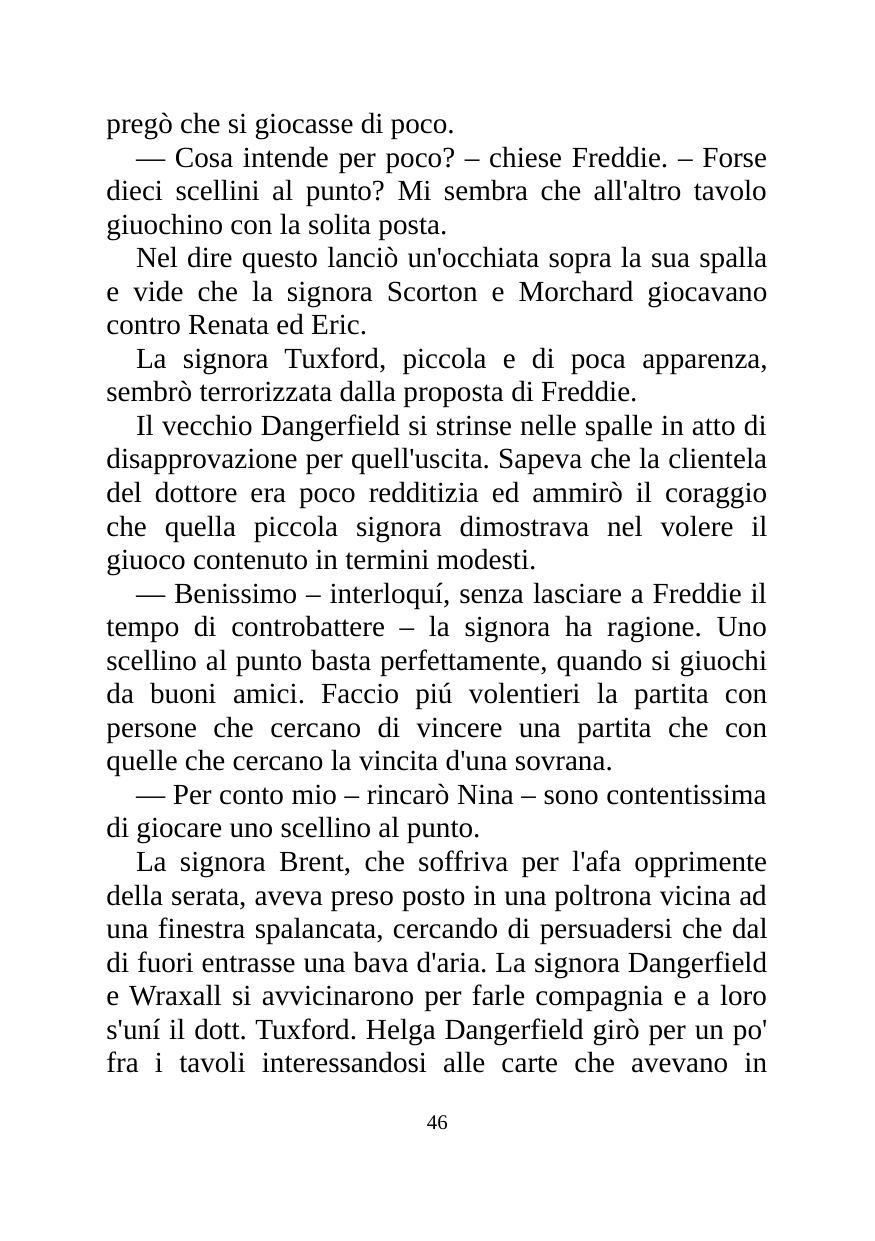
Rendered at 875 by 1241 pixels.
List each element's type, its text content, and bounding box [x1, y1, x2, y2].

text Nel dire questo lanciò un'occhiata sopra la sua spalla e vide che la signora Scorton e Morchard giocavano contro Renata ed Eric. [106, 240, 768, 341]
text — Benissimo – interloquí, senza lasciare a Freddie il tempo di controbattere – la signora ha ragione. Uno scellino al punto basta perfettamente, quando si giuochi da buoni amici. Faccio piú volentieri la partita con persone che cercano di vincere una partita che con quelle che cercano la vincita d'una sovrana. [106, 576, 768, 777]
text — Cosa intende per poco? – chiese Freddie. – Forse dieci scellini al punto? Mi sembra che all'altro tavolo giuochino con la solita posta. [106, 140, 768, 240]
text La signora Tuxford, piccola e di poca apparenza, sembrò terrorizzata dalla proposta di Freddie. [106, 341, 768, 408]
text La signora Brent, che soffriva per l'afa opprimente della serata, aveva preso posto in una poltrona vicina ad una finestra spalancata, cercando di persuadersi che dal di fuori entrasse una bava d'aria. La signora Dangerfield e Wraxall si avvicinarono per farle compagnia e a loro s'uní il dott. Tuxford. Helga Dangerfield girò per un po' fra i tavoli interessandosi alle carte che avevano in [106, 844, 768, 1079]
text Il vecchio Dangerfield si strinse nelle spalle in atto di disapprovazione per quell'uscita. Sapeva che la clientela del dottore era poco redditizia ed ammirò il coraggio che quella piccola signora dimostrava nel volere il giuoco contenuto in termini modesti. [106, 408, 768, 576]
text pregò che si giocasse di poco. [106, 106, 768, 140]
text — Per conto mio – rincarò Nina – sono contentissima di giocare uno scellino al punto. [106, 777, 768, 844]
